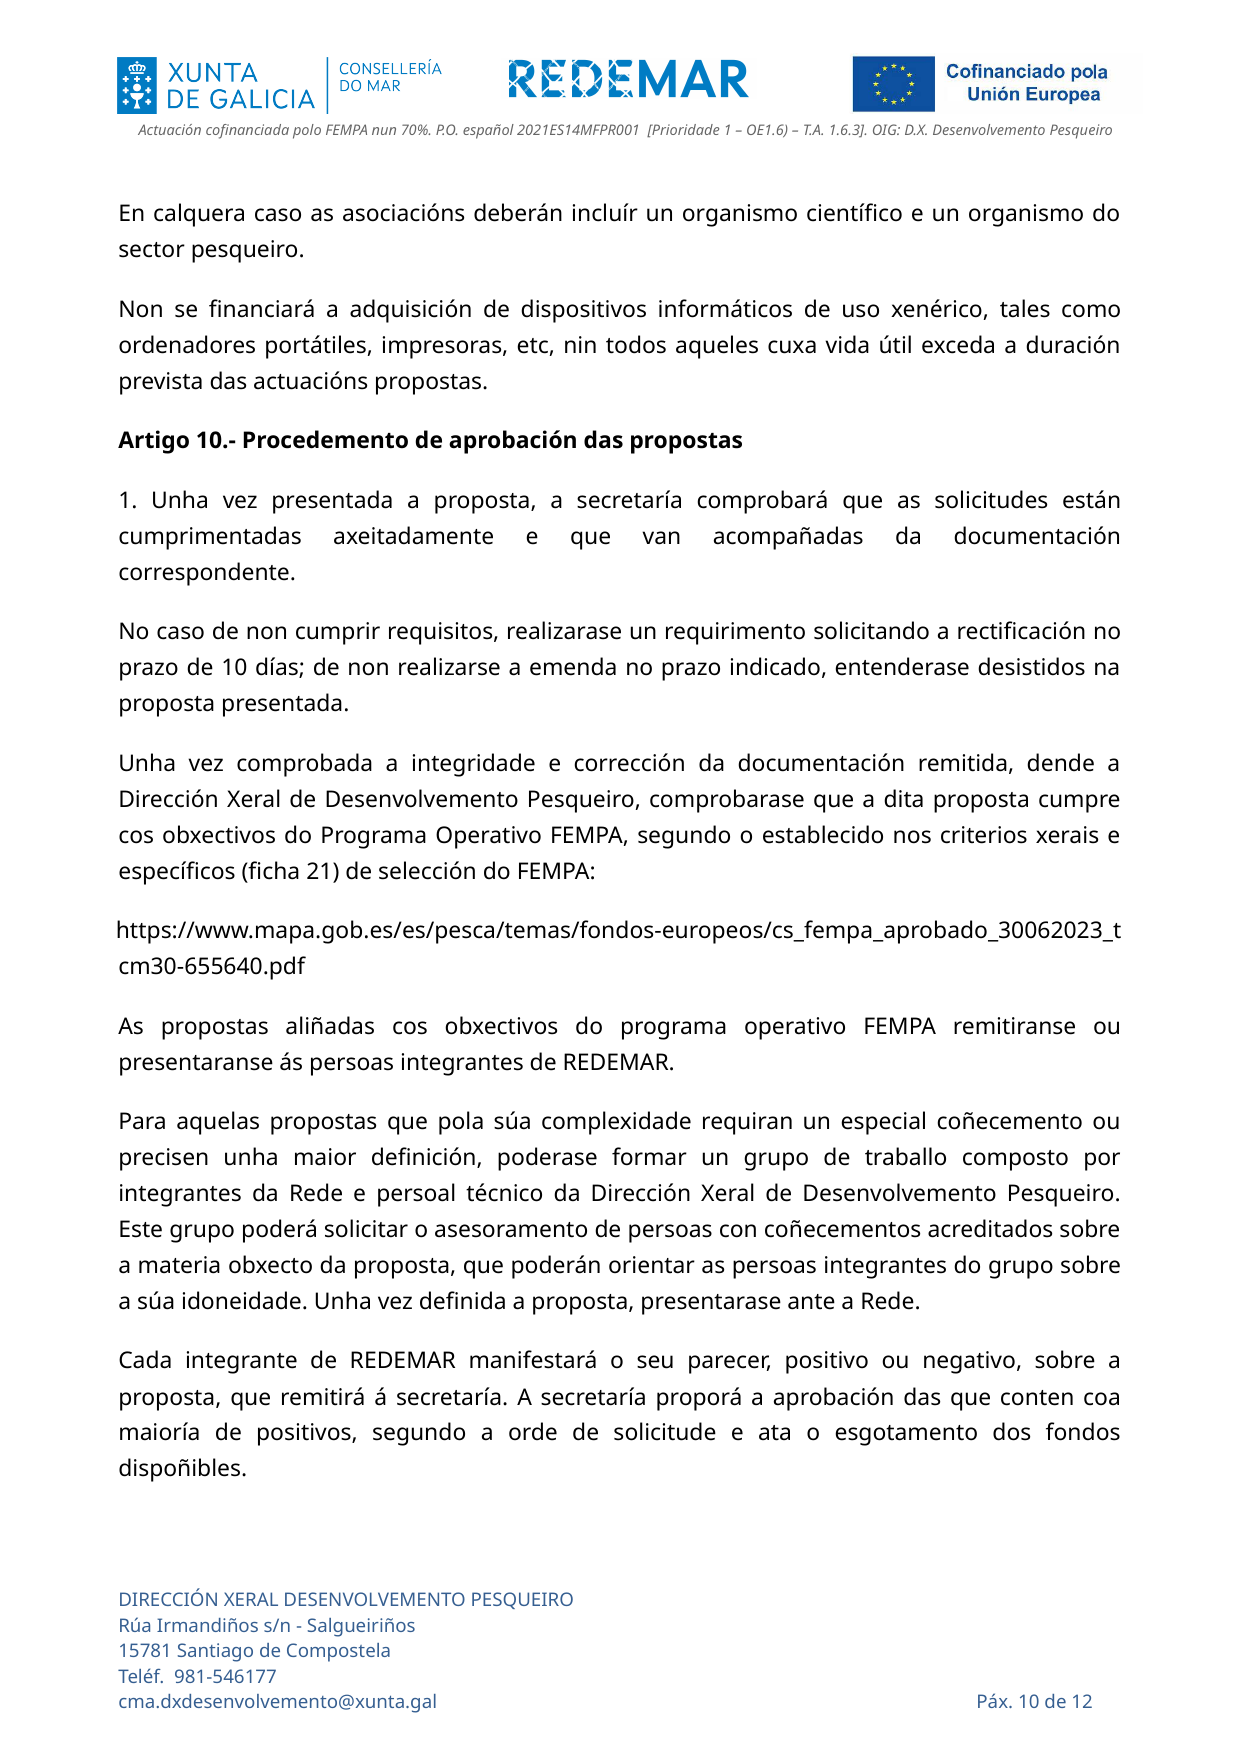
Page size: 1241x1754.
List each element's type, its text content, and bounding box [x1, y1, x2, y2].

text Cada integrante de REDEMAR manifestará o seu parecer, positivo ou negativo, sobre a proposta, que remitirá á secretaría. A secretaría proporá a aprobación das que conten coa maioría de positivos, segundo a orde de solicitude e ata o esgotamento dos fondos dispoñibles. [118, 1344, 1122, 1483]
picture [117, 57, 442, 114]
text En calquera caso as asociacións deberán incluír un organismo científico e un organismo do sector pesqueiro. [118, 197, 1122, 264]
text https://www.mapa.gob.es/es/pesca/temas/fondos-europeos/cs_fempa_aprobado_30062023_tcm30-655640.pdf [100, 914, 1122, 981]
text 1. Unha vez presentada a proposta, a secretaría comprobará que as solicitudes están cumprimentadas axeitadamente e que van acompañadas da documentación correspondente. [118, 484, 1122, 587]
picture [849, 53, 1143, 114]
text Artigo 10.- Procedemento de aprobación das propostas [118, 424, 1122, 456]
text Para aquelas propostas que pola súa complexidade requiran un especial coñecemento ou precisen unha maior definición, poderase formar un grupo de traballo composto por integrantes da Rede e persoal técnico da Dirección Xeral de Desenvolvemento Pesqueiro. Este grupo poderá solicitar o asesoramento de persoas con coñecementos acreditados sobre a materia obxecto da proposta, que poderán orientar as persoas integrantes do grupo sobre a súa idoneidade. Unha vez definida a proposta, presentarase ante a Rede. [118, 1105, 1122, 1316]
text Unha vez comprobada a integridade e corrección da documentación remitida, dende a Dirección Xeral de Desenvolvemento Pesqueiro, comprobarase que a dita proposta cumpre cos obxectivos do Programa Operativo FEMPA, segundo o establecido nos criterios xerais e específicos (ficha 21) de selección do FEMPA: [118, 747, 1122, 886]
text As propostas aliñadas cos obxectivos do programa operativo FEMPA remitiranse ou presentaranse ás persoas integrantes de REDEMAR. [118, 1010, 1122, 1077]
picture [501, 58, 757, 99]
text No caso de non cumprir requisitos, realizarase un requirimento solicitando a rectificación no prazo de 10 días; de non realizarse a emenda no prazo indicado, entenderase desistidos na proposta presentada. [118, 615, 1122, 718]
text Non se financiará a adquisición de dispositivos informáticos de uso xenérico, tales como ordenadores portátiles, impresoras, etc, nin todos aqueles cuxa vida útil exceda a duración prevista das actuacións propostas. [118, 293, 1122, 396]
